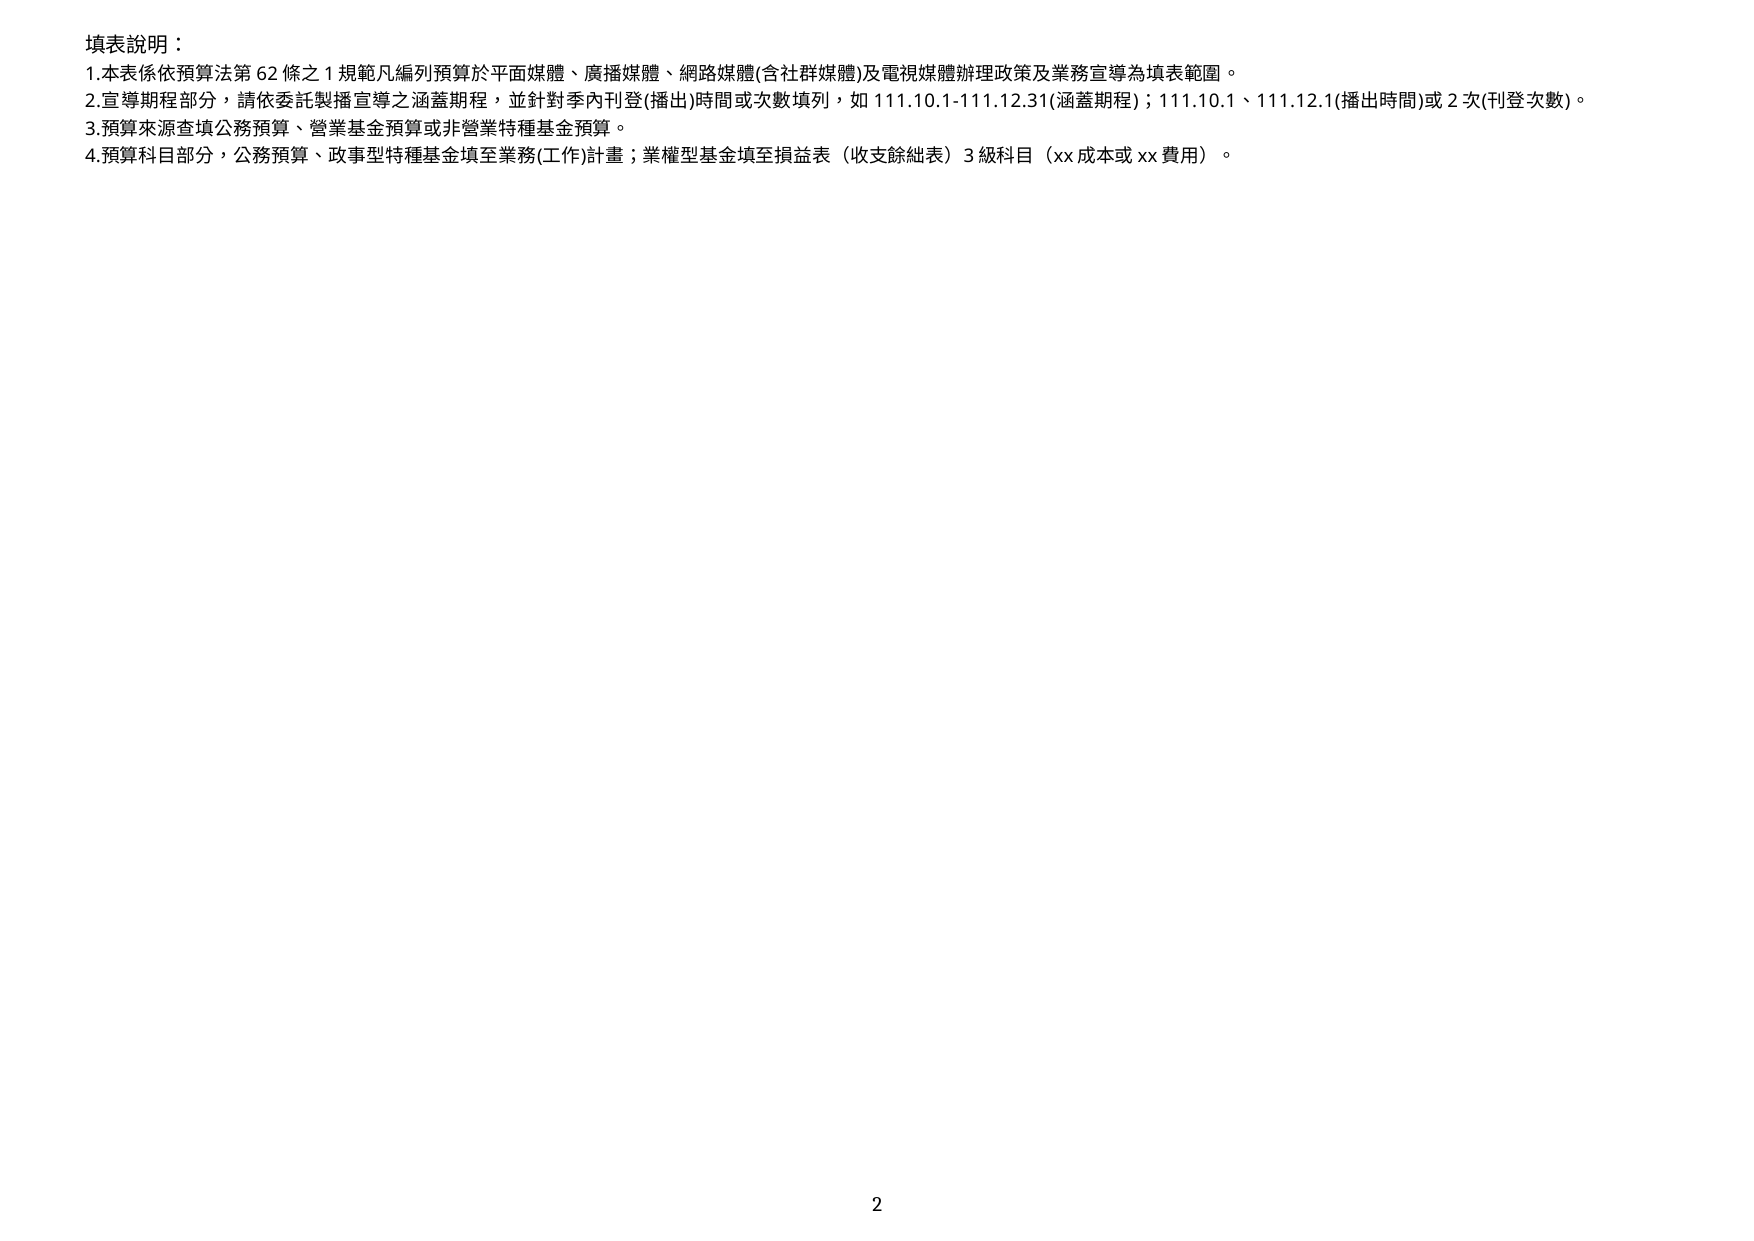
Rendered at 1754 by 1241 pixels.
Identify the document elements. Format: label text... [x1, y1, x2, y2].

text 3.預算來源查填公務預算、營業基金預算或非營業特種基金預算。 [85, 113, 1754, 140]
text 填表說明： [85, 28, 1754, 59]
text 4.預算科目部分，公務預算、政事型特種基金填至業務(工作)計畫；業權型基金填至損益表（收支餘絀表）3級科目（xx成本或xx費用）。 [85, 140, 1754, 168]
text 2.宣導期程部分，請依委託製播宣導之涵蓋期程，並針對季內刊登(播出)時間或次數填列，如111.10.1-111.12.31(涵蓋期程)；111.10.1、111.12.1(播出時間)或2次(刊登次數)。 [84, 86, 1754, 113]
text 1.本表係依預算法第62條之1規範凡編列預算於平面媒體、廣播媒體、網路媒體(含社群媒體)及電視媒體辦理政策及業務宣導為填表範圍。 [85, 59, 1754, 86]
